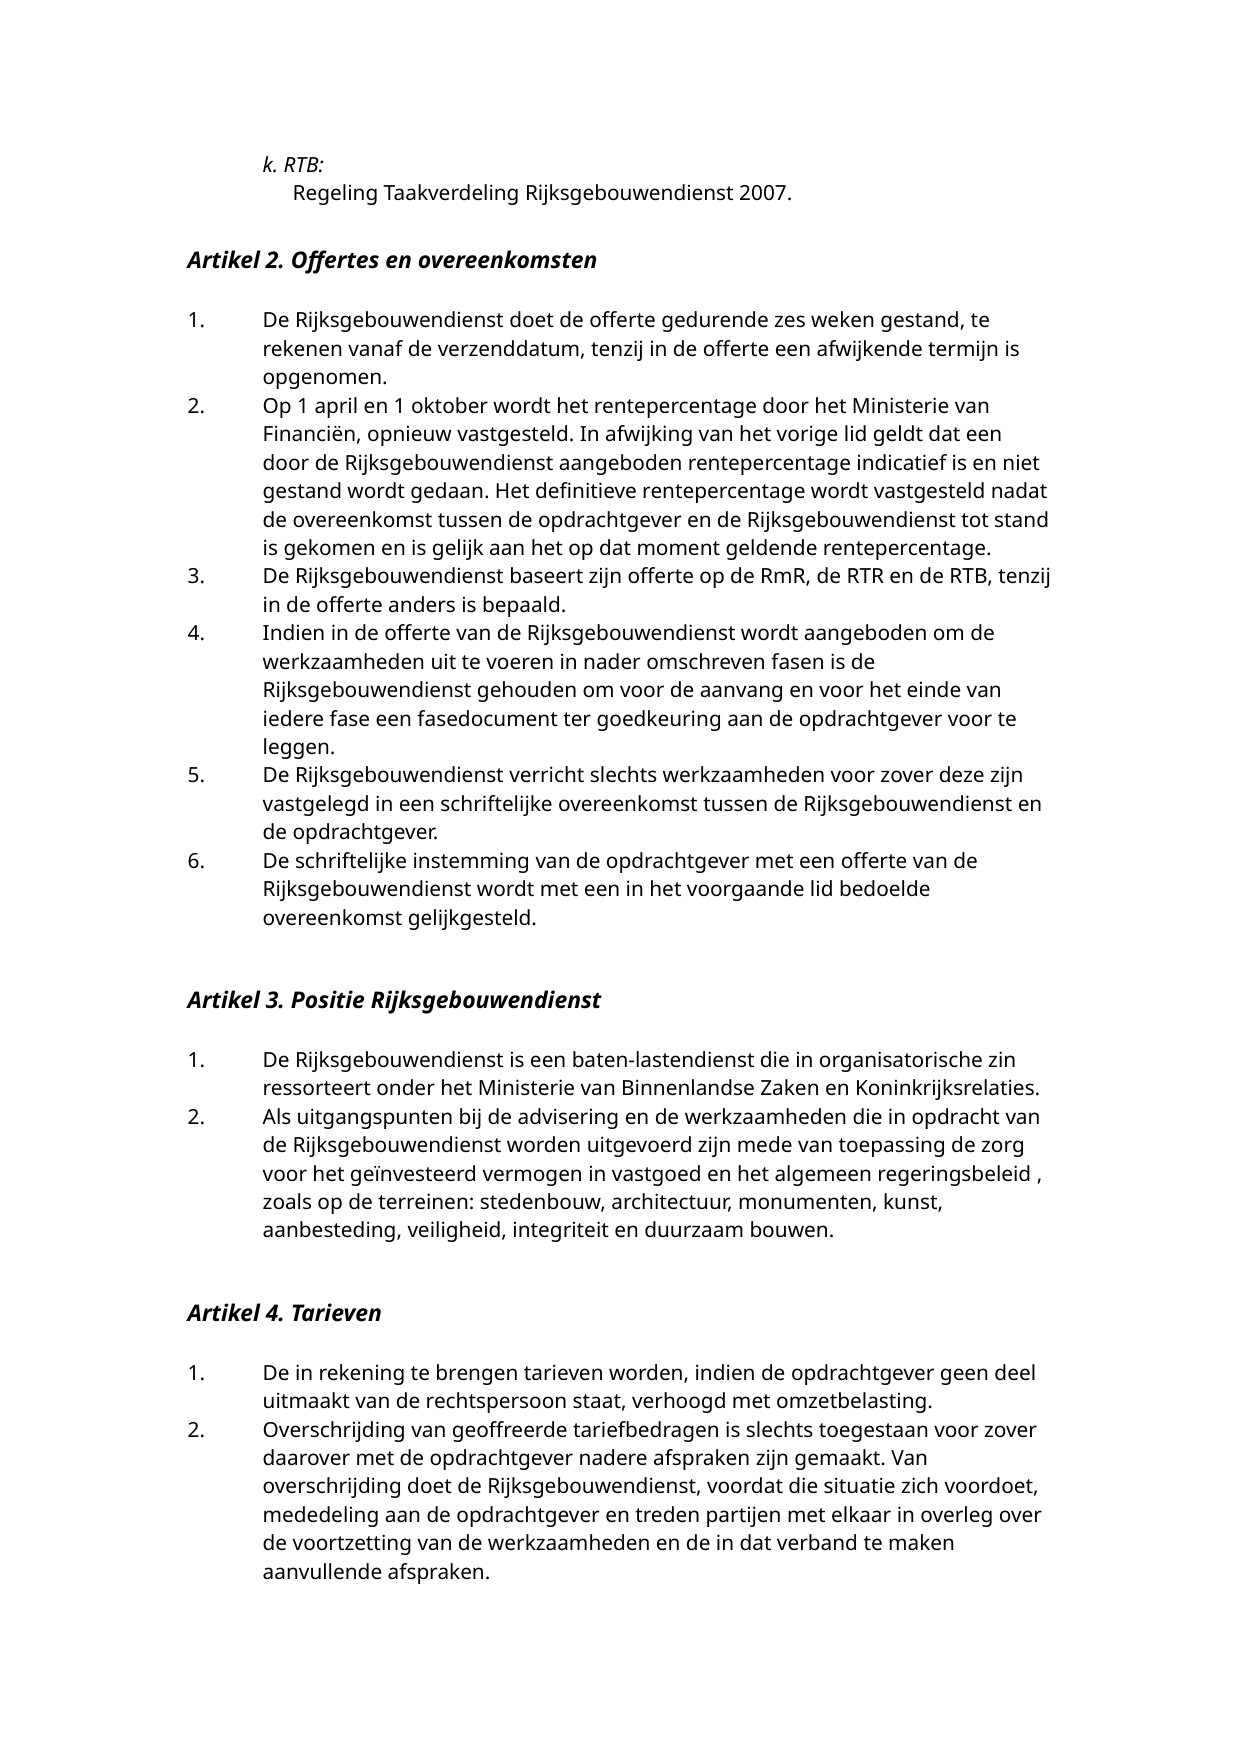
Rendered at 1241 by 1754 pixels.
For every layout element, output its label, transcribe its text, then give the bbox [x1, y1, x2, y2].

list De Rijksgebouwendienst is een baten-lastendienst die in organisatorische zin ressorteert onder het Ministerie van Binnenlandse Zaken en Koninkrijksrelaties. [187, 1045, 1053, 1102]
list k. RTB: [187, 150, 1053, 178]
list Overschrijding van geoffreerde tariefbedragen is slechts toegestaan voor zover daarover met de opdrachtgever nadere afspraken zijn gemaakt. Van overschrijding doet de Rijksgebouwendienst, voordat die situatie zich voordoet, mededeling aan de opdrachtgever en treden partijen met elkaar in overleg over de voortzetting van de werkzaamheden en de in dat verband te maken aanvullende afspraken. [187, 1415, 1053, 1585]
subtitle Artikel 3. Positie Rijksgebouwendienst [187, 984, 1053, 1015]
subtitle Artikel 4. Tarieven [187, 1297, 1053, 1328]
list Indien in de offerte van de Rijksgebouwendienst wordt aangeboden om de werkzaamheden uit te voeren in nader omschreven fasen is de Rijksgebouwendienst gehouden om voor de aanvang en voor het einde van iedere fase een fasedocument ter goedkeuring aan de opdrachtgever voor te leggen. [187, 618, 1053, 761]
list De in rekening te brengen tarieven worden, indien de opdrachtgever geen deel uitmaakt van de rechtspersoon staat, verhoogd met omzetbelasting. [187, 1358, 1053, 1415]
list De Rijksgebouwendienst verricht slechts werkzaamheden voor zover deze zijn vastgelegd in een schriftelijke overeenkomst tussen de Rijksgebouwendienst en de opdrachtgever. [187, 761, 1053, 846]
list Regeling Taakverdeling Rijksgebouwendienst 2007. [217, 178, 1053, 207]
subtitle Artikel 2. Offertes en overeenkomsten [187, 244, 1053, 276]
list Op 1 april en 1 oktober wordt het rentepercentage door het Ministerie van Financiën, opnieuw vastgesteld. In afwijking van het vorige lid geldt dat een door de Rijksgebouwendienst aangeboden rentepercentage indicatief is en niet gestand wordt gedaan. Het definitieve rentepercentage wordt vastgesteld nadat de overeenkomst tussen de opdrachtgever en de Rijksgebouwendienst tot stand is gekomen en is gelijk aan het op dat moment geldende rentepercentage. [187, 391, 1053, 562]
list Als uitgangspunten bij de advisering en de werkzaamheden die in opdracht van de Rijksgebouwendienst worden uitgevoerd zijn mede van toepassing de zorg voor het geïnvesteerd vermogen in vastgoed en het algemeen regeringsbeleid , zoals op de terreinen: stedenbouw, architectuur, monumenten, kunst, aanbesteding, veiligheid, integriteit en duurzaam bouwen. [187, 1102, 1053, 1244]
list De schriftelijke instemming van de opdrachtgever met een offerte van de Rijksgebouwendienst wordt met een in het voorgaande lid bedoelde overeenkomst gelijkgesteld. [187, 846, 1053, 931]
list De Rijksgebouwendienst baseert zijn offerte op de RmR, de RTR en de RTB, tenzij in de offerte anders is bepaald. [187, 562, 1053, 618]
list De Rijksgebouwendienst doet de offerte gedurende zes weken gestand, te rekenen vanaf de verzenddatum, tenzij in de offerte een afwijkende termijn is opgenomen. [187, 306, 1053, 391]
